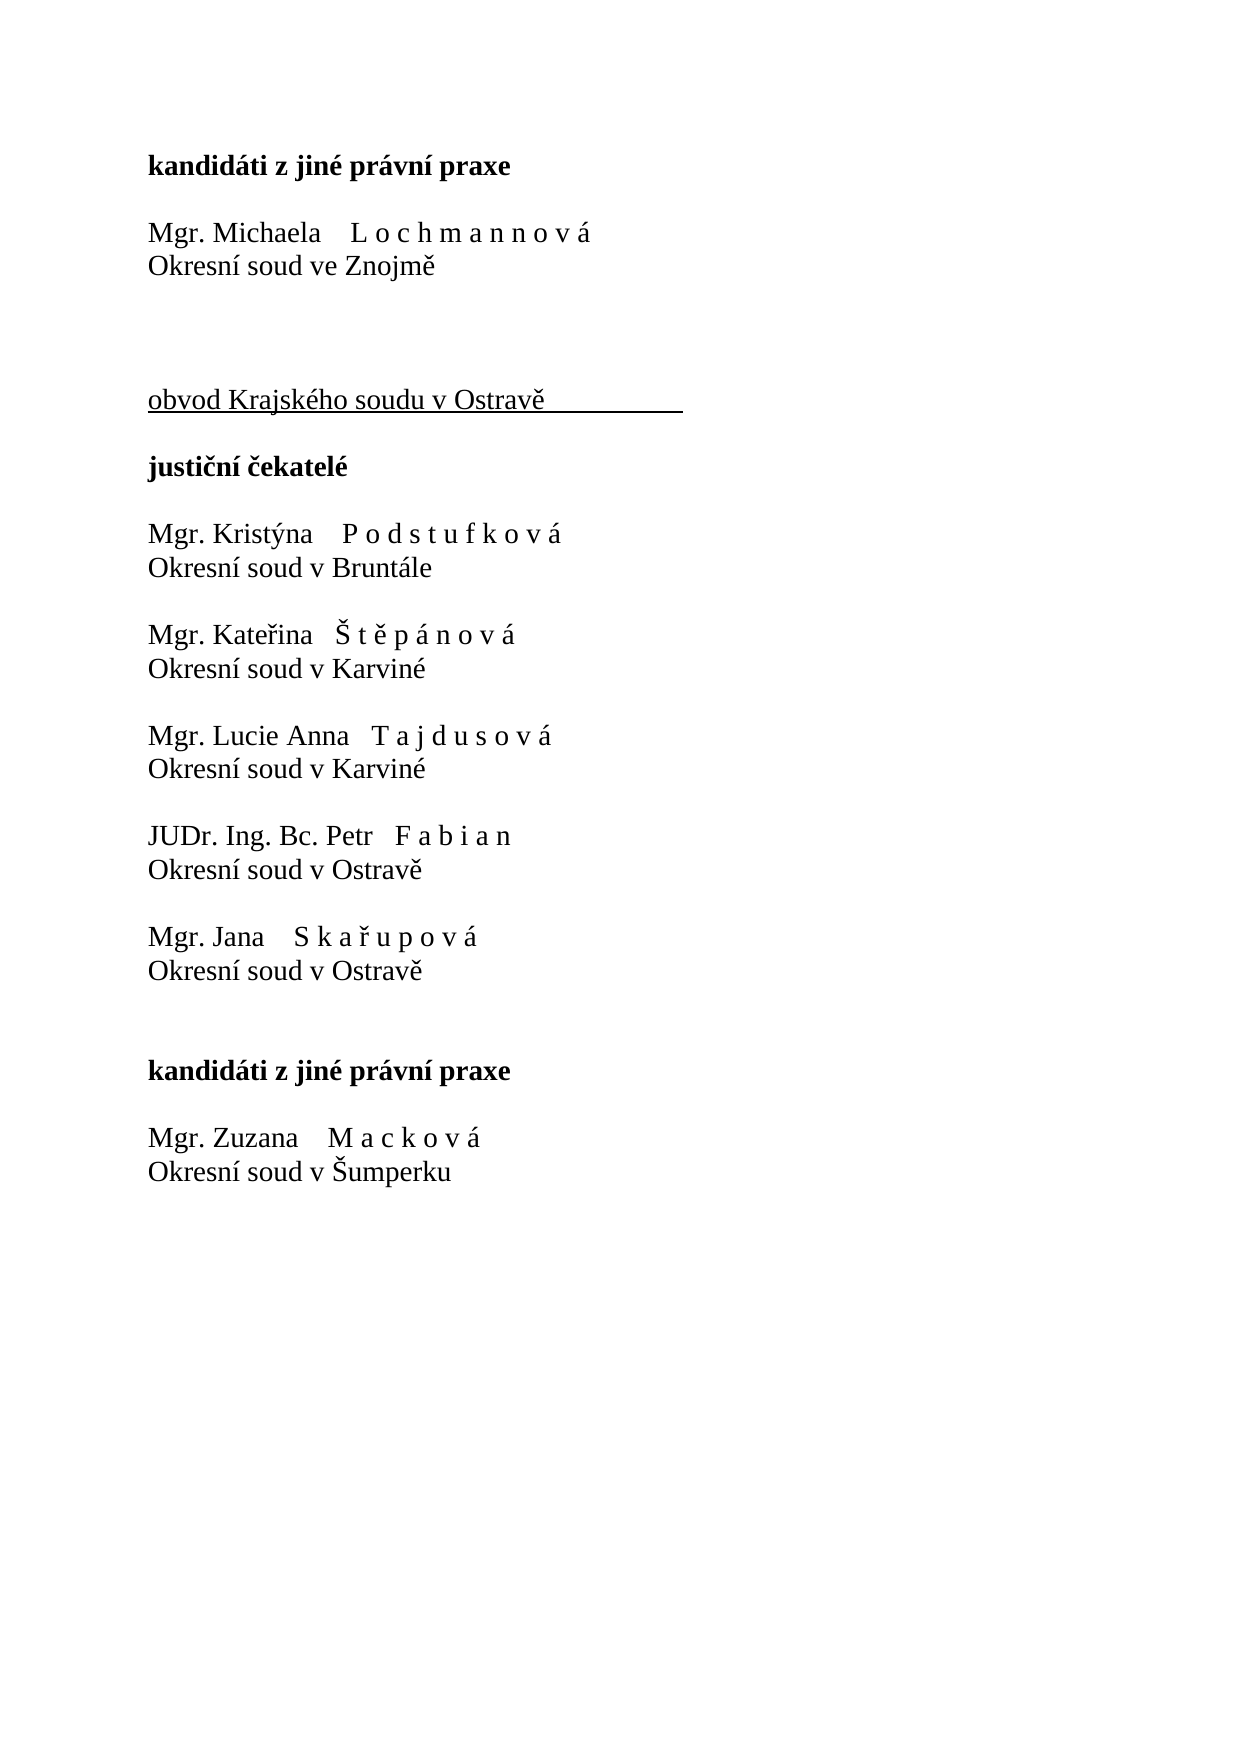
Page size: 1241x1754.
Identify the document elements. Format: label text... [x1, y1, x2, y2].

text Okresní soud v Bruntále [148, 550, 1093, 584]
text kandidáti z jiné právní praxe [148, 1053, 1093, 1087]
text Okresní soud v Ostravě [148, 953, 1093, 986]
text Mgr. Zuzana M a c k o v á [148, 1120, 1093, 1154]
text obvod Krajského soudu v Ostravě [148, 382, 1093, 416]
text Okresní soud v Šumperku [148, 1154, 1093, 1187]
text kandidáti z jiné právní praxe [148, 148, 1093, 181]
text Okresní soud v Ostravě [148, 852, 1093, 886]
text Mgr. Lucie Anna T a j d u s o v á [148, 718, 1093, 751]
text Mgr. Michaela L o c h m a n n o v á [148, 215, 1093, 248]
text justiční čekatelé [148, 449, 1093, 483]
text JUDr. Ing. Bc. Petr F a b i a n [148, 818, 1093, 852]
text Okresní soud v Karviné [148, 751, 1093, 785]
text Okresní soud ve Znojmě [148, 248, 1093, 282]
text Mgr. Kateřina Š t ě p á n o v á [148, 617, 1093, 651]
text Mgr. Kristýna P o d s t u f k o v á [148, 517, 1093, 550]
text Mgr. Jana S k a ř u p o v á [148, 919, 1093, 953]
text Okresní soud v Karviné [148, 651, 1093, 684]
